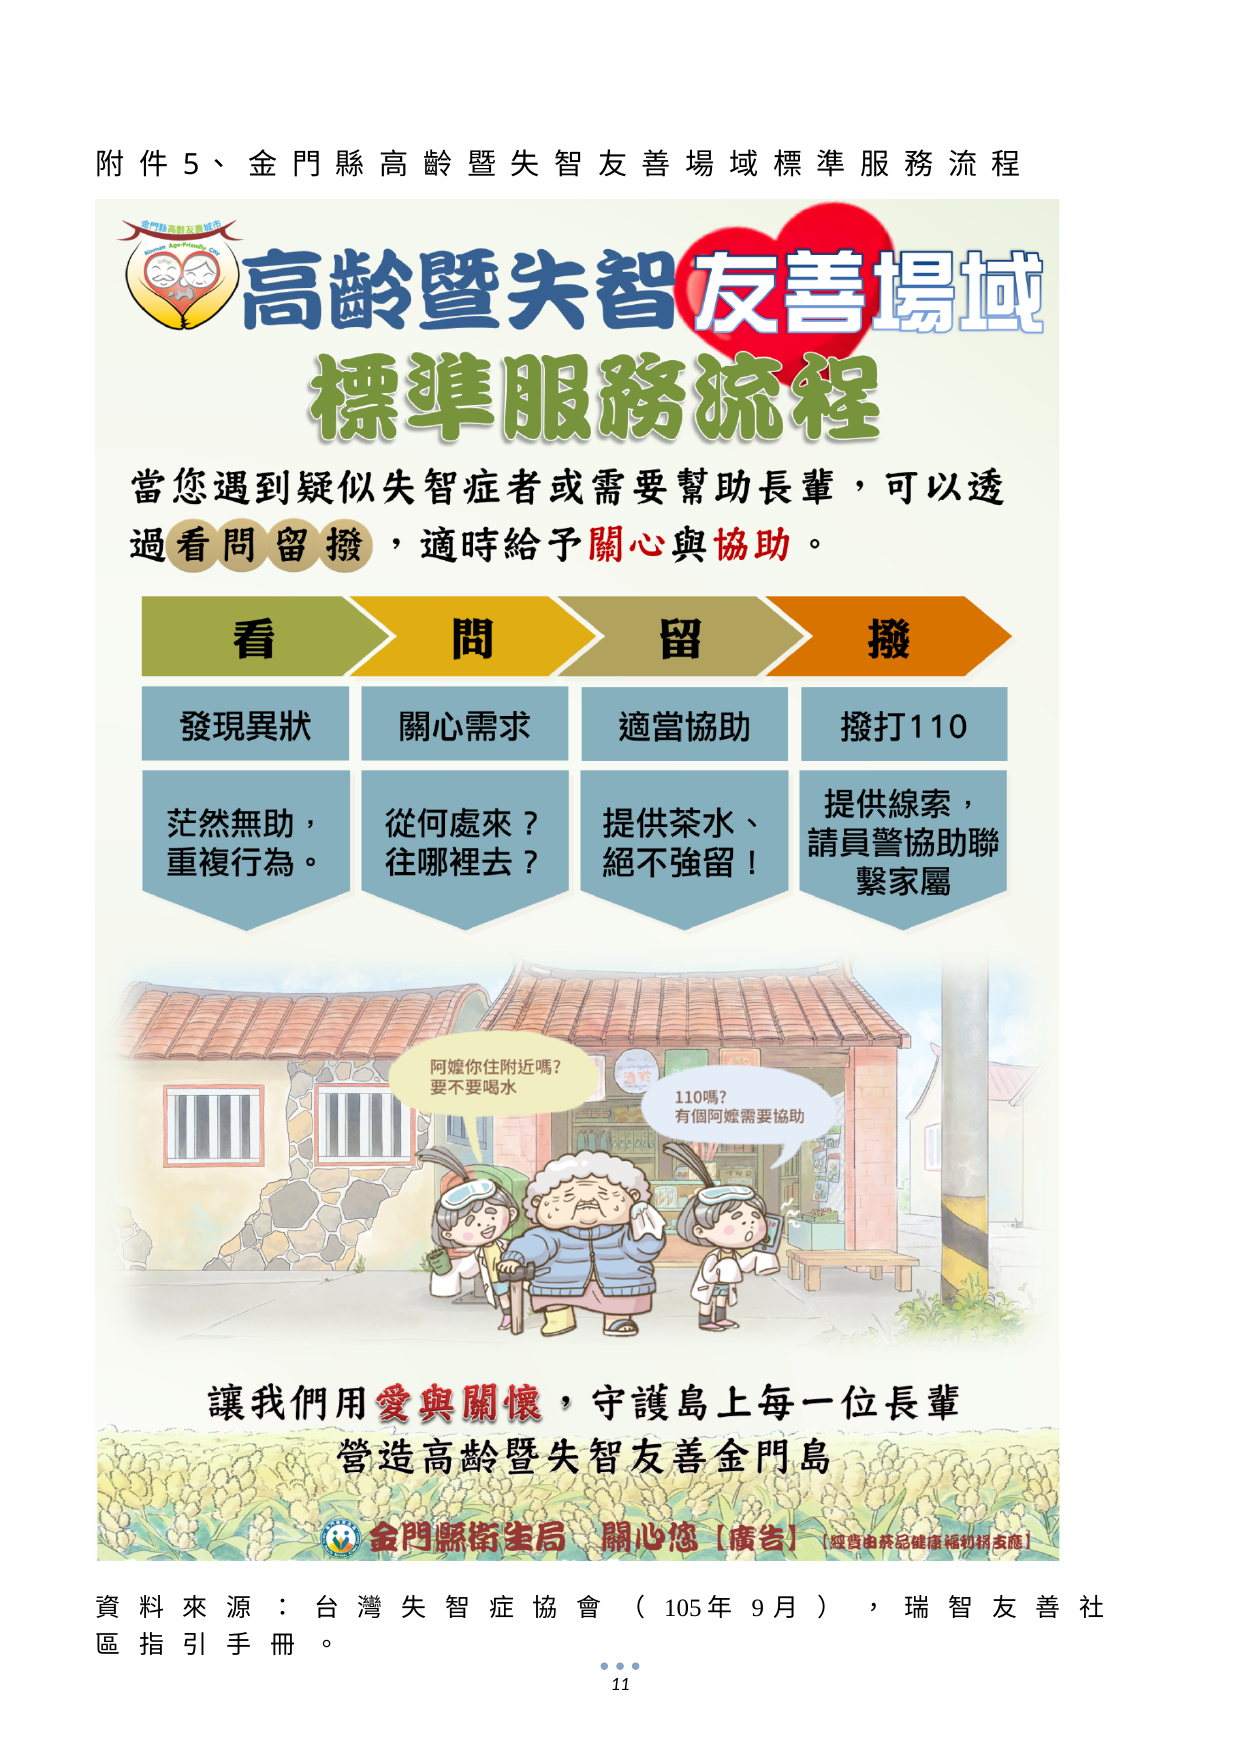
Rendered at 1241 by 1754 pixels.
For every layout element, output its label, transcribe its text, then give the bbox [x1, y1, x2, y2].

picture [95, 199, 1060, 1561]
text 附件5、金門縣高齡暨失智友善場域標準服務流程 [95, 118, 1145, 193]
text 資料來源：台灣失智症協會（105年9月），瑞智友善社區指引手冊。 [95, 1581, 1145, 1656]
